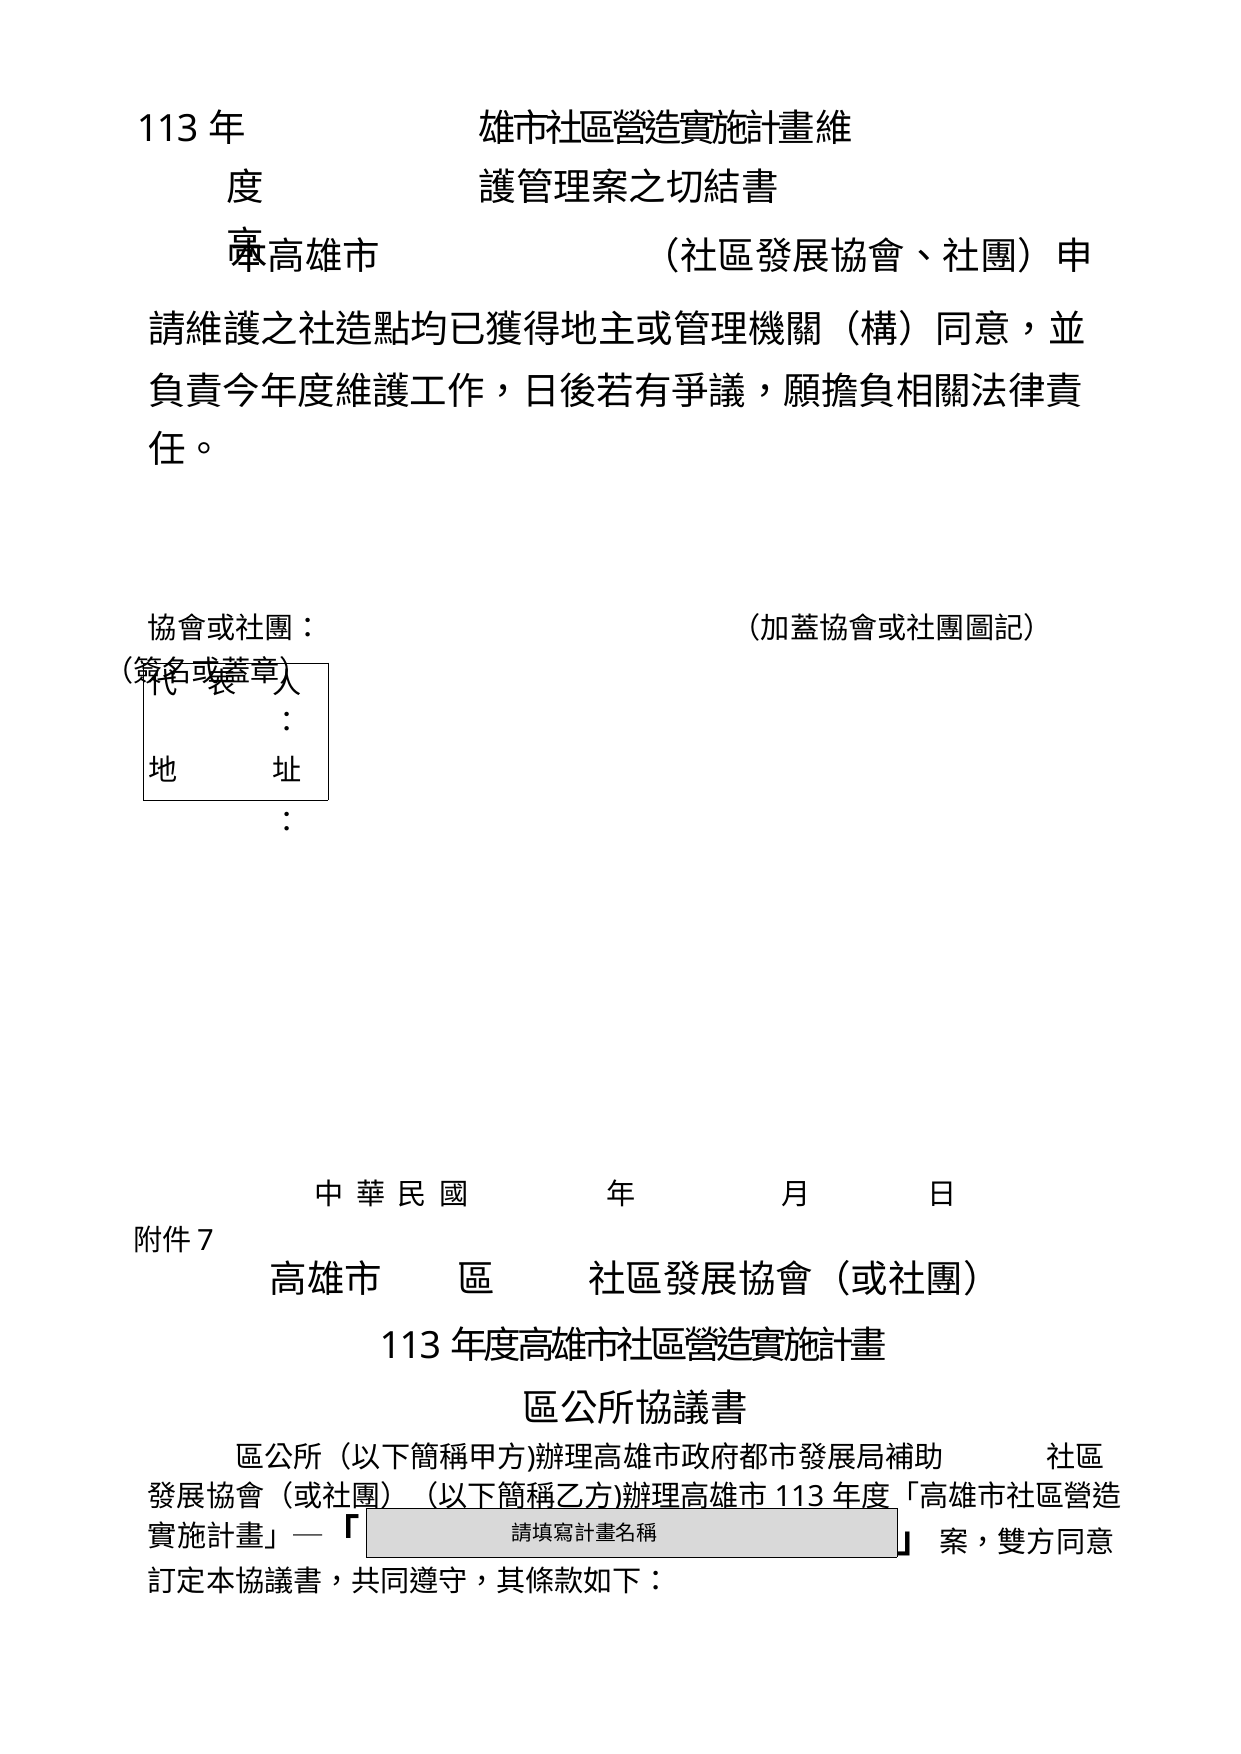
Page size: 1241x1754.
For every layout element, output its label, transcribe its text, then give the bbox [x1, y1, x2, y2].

table_cell [181, 740, 239, 800]
table_header 代 [144, 664, 181, 740]
text 實施計畫」─「 [148, 1514, 366, 1555]
table_cell 地 [144, 740, 181, 800]
text （簽名或蓋章） [104, 647, 1182, 690]
table_cell 址： [239, 740, 318, 800]
text 負責今年度維護工作，日後若有爭議，願擔負相關法律責任。 [148, 361, 1086, 473]
text 本高雄市 （社區發展協會、社團）申 [231, 215, 1182, 283]
text 區公所（以下簡稱甲方)辦理高雄市政府都市發展局補助 社區 [235, 1433, 1182, 1476]
text （簽名或蓋章） [318, 664, 328, 690]
text 113 年度高雄市社區營造實施計畫維護管理案之切結書 [226, 135, 231, 269]
text 訂定本協議書，共同遵守，其條款如下： [148, 1555, 677, 1601]
text 」案，雙方同意 [897, 1514, 1182, 1563]
text 協會或社團： （加蓋協會或社團圖記） [148, 605, 1182, 647]
text 高雄市 區 社區發展協會（或社團） [233, 1241, 1037, 1306]
table_header 人： [239, 664, 318, 740]
text 附件 7 [134, 1213, 228, 1259]
text 113 年度高雄市社區營造實施計畫 [233, 1306, 1038, 1372]
text 113 年度高雄市社區營造實施計畫維護管理案之切結書 [389, 98, 881, 211]
text 請維護之社造點均已獲得地主或管理機關（構）同意，並 [148, 295, 1182, 355]
table_header 表 [181, 664, 239, 740]
text 中 華 民 國 年 月 日 [104, 1171, 1166, 1213]
text 請填寫計畫名稱 [511, 1516, 897, 1547]
text 發展協會（或社團）（以下簡稱乙方)辦理高雄市 113 年度「高雄市社區營造 [148, 1476, 1182, 1514]
text 區公所協議書 [233, 1377, 1037, 1432]
